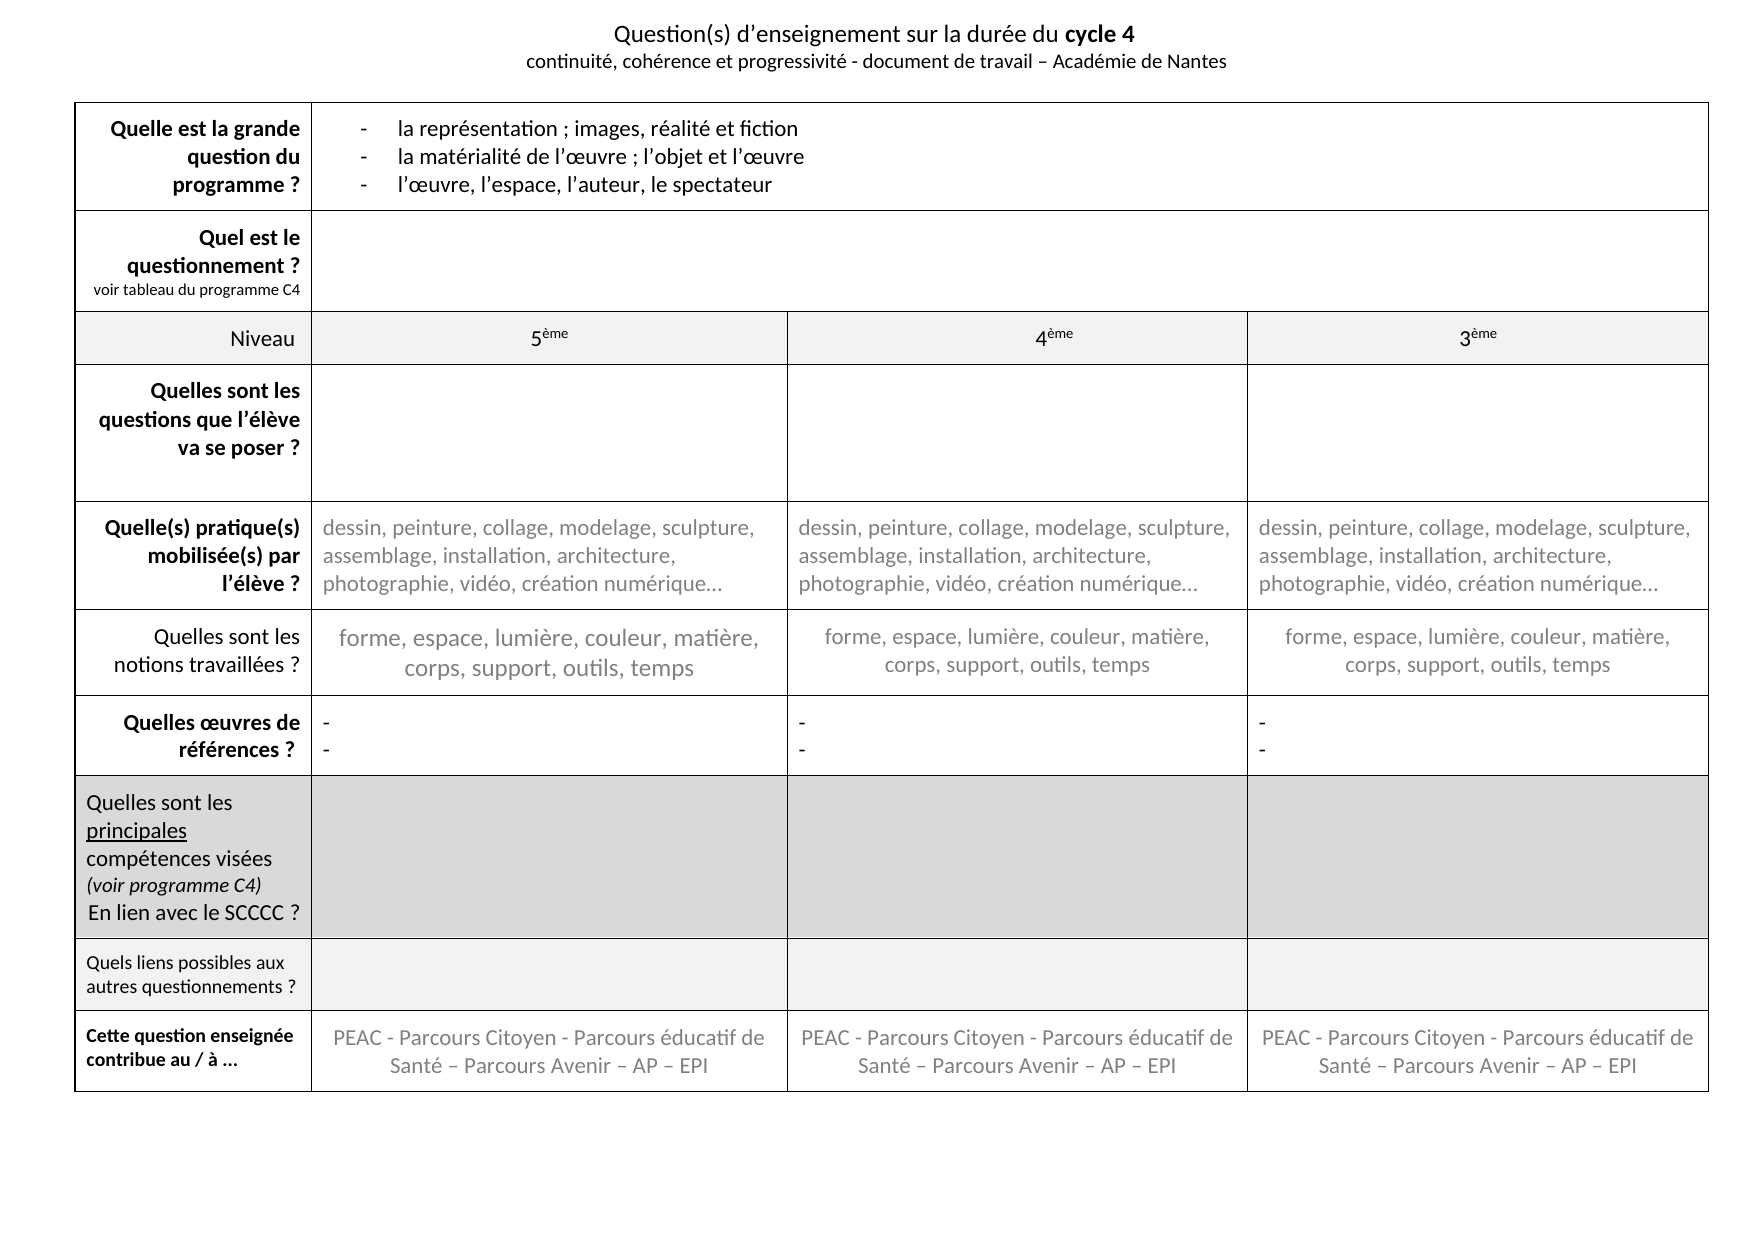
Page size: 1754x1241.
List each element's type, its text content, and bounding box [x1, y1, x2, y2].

table_cell 3ème [1248, 312, 1708, 364]
table_cell 5ème [312, 312, 787, 364]
table_cell [312, 211, 1708, 311]
table_cell Quelles sont les notions travaillées ? [76, 610, 311, 695]
table_header la représentation ; images, réalité et fiction la matérialité de l’œuvre ; l’objet et l’œuvre l’œuvre, l’espace, l’auteur, le spectateur [312, 103, 1708, 210]
table_cell PEAC - Parcours Citoyen - Parcours éducatif de Santé – Parcours Avenir – AP – EPI [1248, 1011, 1708, 1091]
table_cell [312, 939, 787, 1010]
table_cell [1248, 939, 1708, 1010]
table_cell Quelles sont les principales compétences visées (voir programme C4) En lien avec le SCCCC ? [76, 776, 311, 937]
table_cell [1248, 365, 1708, 501]
table_cell dessin, peinture, collage, modelage, sculpture, assemblage, installation, architecture, photographie, vidéo, création numérique… [1248, 502, 1708, 609]
table_cell forme, espace, lumière, couleur, matière, corps, support, outils, temps [788, 610, 1247, 695]
table_cell [788, 776, 1247, 937]
table_cell Quelles œuvres de références ? [76, 696, 311, 775]
table_cell [312, 776, 787, 937]
table_cell 4ème [788, 312, 1247, 364]
table_cell PEAC - Parcours Citoyen - Parcours éducatif de Santé – Parcours Avenir – AP – EPI [788, 1011, 1247, 1091]
table_cell Quel est le questionnement ? voir tableau du programme C4 [76, 211, 311, 311]
table_cell - - [788, 696, 1247, 775]
table_cell [312, 365, 787, 501]
table_cell PEAC - Parcours Citoyen - Parcours éducatif de Santé – Parcours Avenir – AP – EPI [312, 1011, 787, 1091]
table_cell dessin, peinture, collage, modelage, sculpture, assemblage, installation, architecture, photographie, vidéo, création numérique… [788, 502, 1247, 609]
table_cell Niveau [76, 312, 311, 364]
table_cell dessin, peinture, collage, modelage, sculpture, assemblage, installation, architecture, photographie, vidéo, création numérique… [312, 502, 787, 609]
table_cell - - [312, 696, 787, 775]
table_cell Quelle(s) pratique(s) mobilisée(s) par l’élève ? [76, 502, 311, 609]
table_cell [788, 939, 1247, 1010]
table_cell Cette question enseignée contribue au / à ... [76, 1011, 311, 1091]
table_cell [788, 365, 1247, 501]
table_header Quelle est la grande question du programme ? [76, 103, 311, 210]
table_cell forme, espace, lumière, couleur, matière, corps, support, outils, temps [312, 610, 787, 695]
table_cell Quelles sont les questions que l’élève va se poser ? [76, 365, 311, 501]
table_cell forme, espace, lumière, couleur, matière, corps, support, outils, temps [1248, 610, 1708, 695]
table_cell Quels liens possibles aux autres questionnements ? [76, 939, 311, 1010]
table_cell [1248, 776, 1708, 937]
table_cell - - [1248, 696, 1708, 775]
